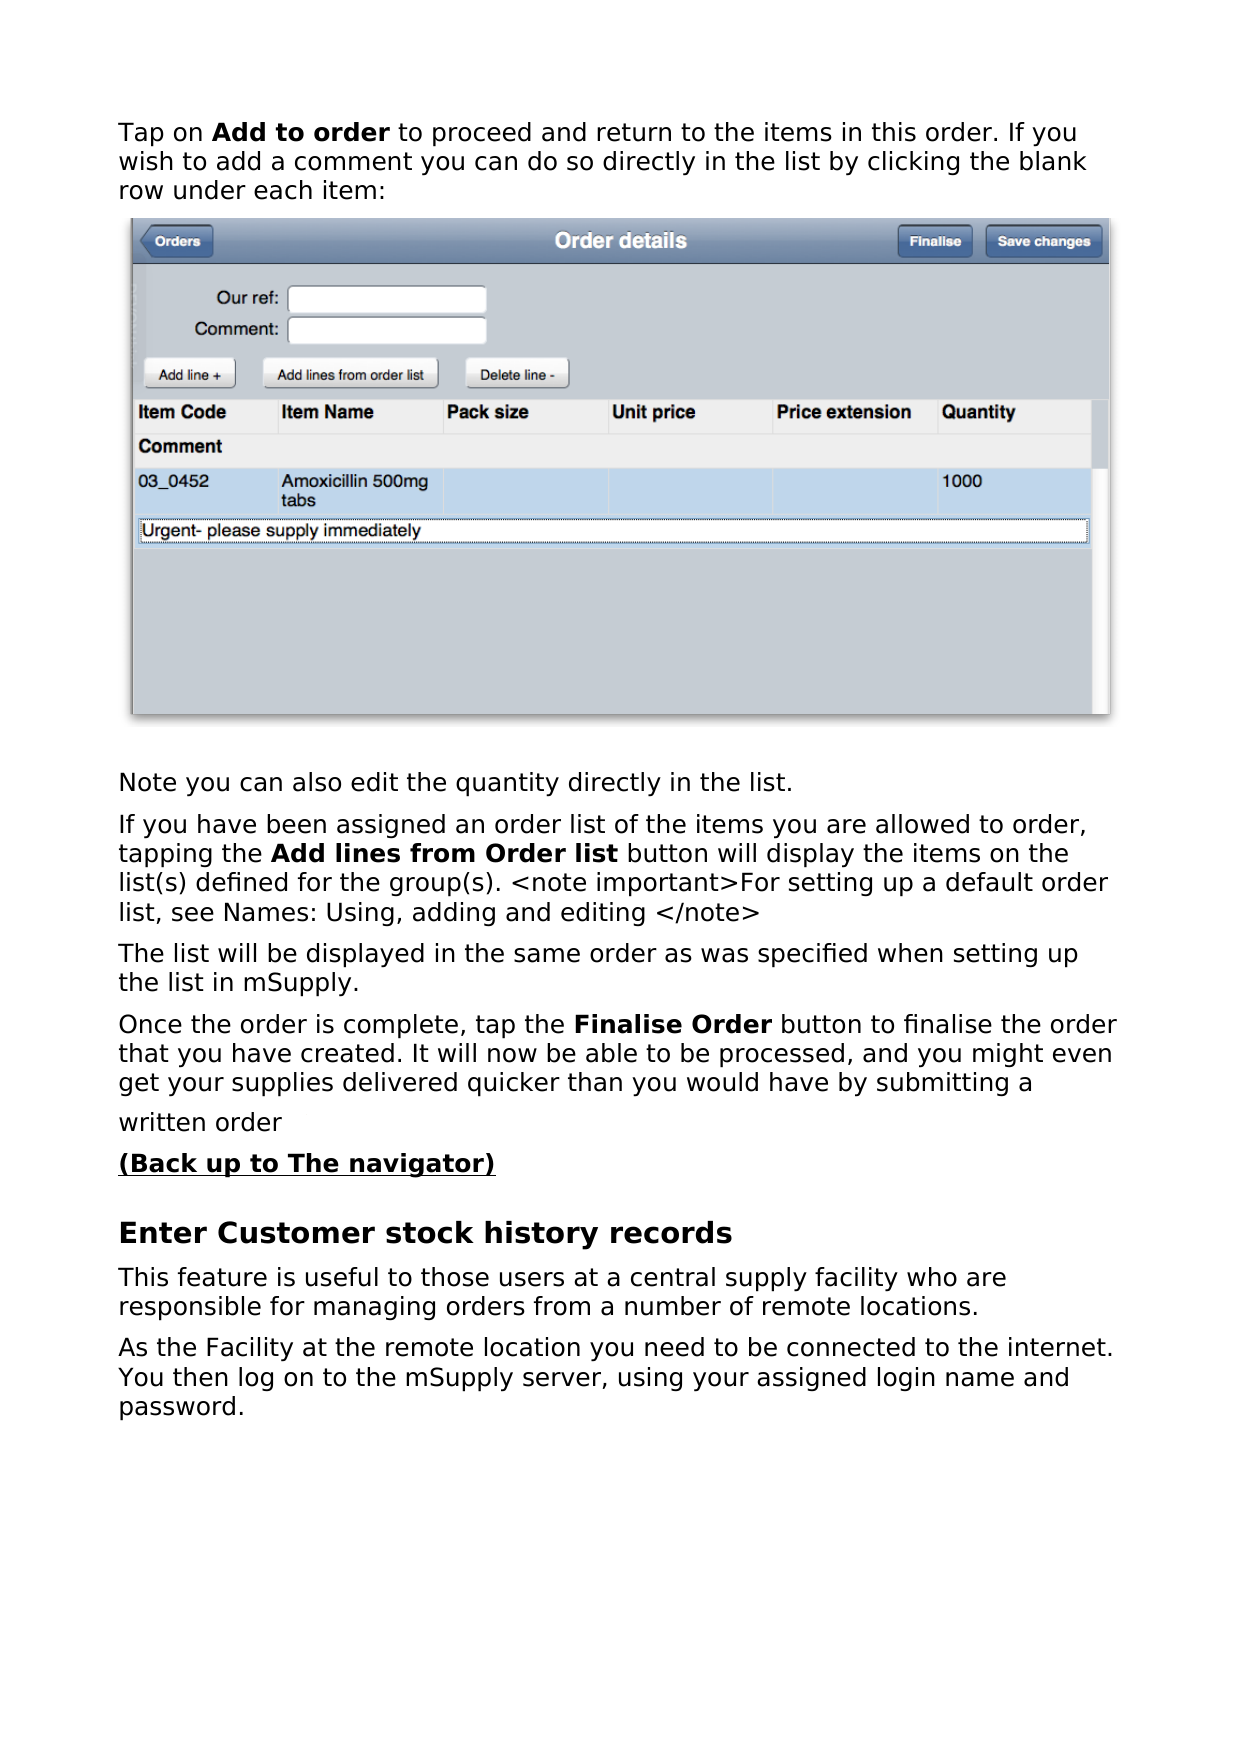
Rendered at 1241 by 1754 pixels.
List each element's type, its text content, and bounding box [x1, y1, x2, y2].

text Once the order is complete, tap the Finalise Order button to finalise the order that you have created. It will now be able to be processed, and you might even get your supplies delivered quicker than you would have by submitting a written order [118, 1010, 1122, 1137]
text This feature is useful to those users at a central supply facility who are responsible for managing orders from a number of remote locations. [118, 1263, 1122, 1321]
text Note you can also edit the quantity directly in the list. [118, 769, 1122, 798]
text Tap on Add to order to proceed and return to the items in this order. If you wish to add a comment you can do so directly in the list by clicking the blank row under each item: [118, 118, 1122, 206]
text As the Facility at the remote location you need to be connected to the internet. You then log on to the mSupply server, using your assigned login name and password. [118, 1334, 1122, 1421]
text The list will be displayed in the same order as was specified when setting up the list in mSupply. [118, 939, 1122, 998]
text If you have been assigned an order list of the items you are allowed to order, tapping the Add lines from Order list button will display the items on the list(s) defined for the group(s). <note important>For setting up a default order list, see Names: Using, adding and editing </note> [118, 810, 1122, 927]
picture [118, 218, 1123, 727]
text (Back up to The navigator) [118, 1150, 1122, 1179]
subtitle Enter Customer stock history records [118, 1216, 1122, 1250]
